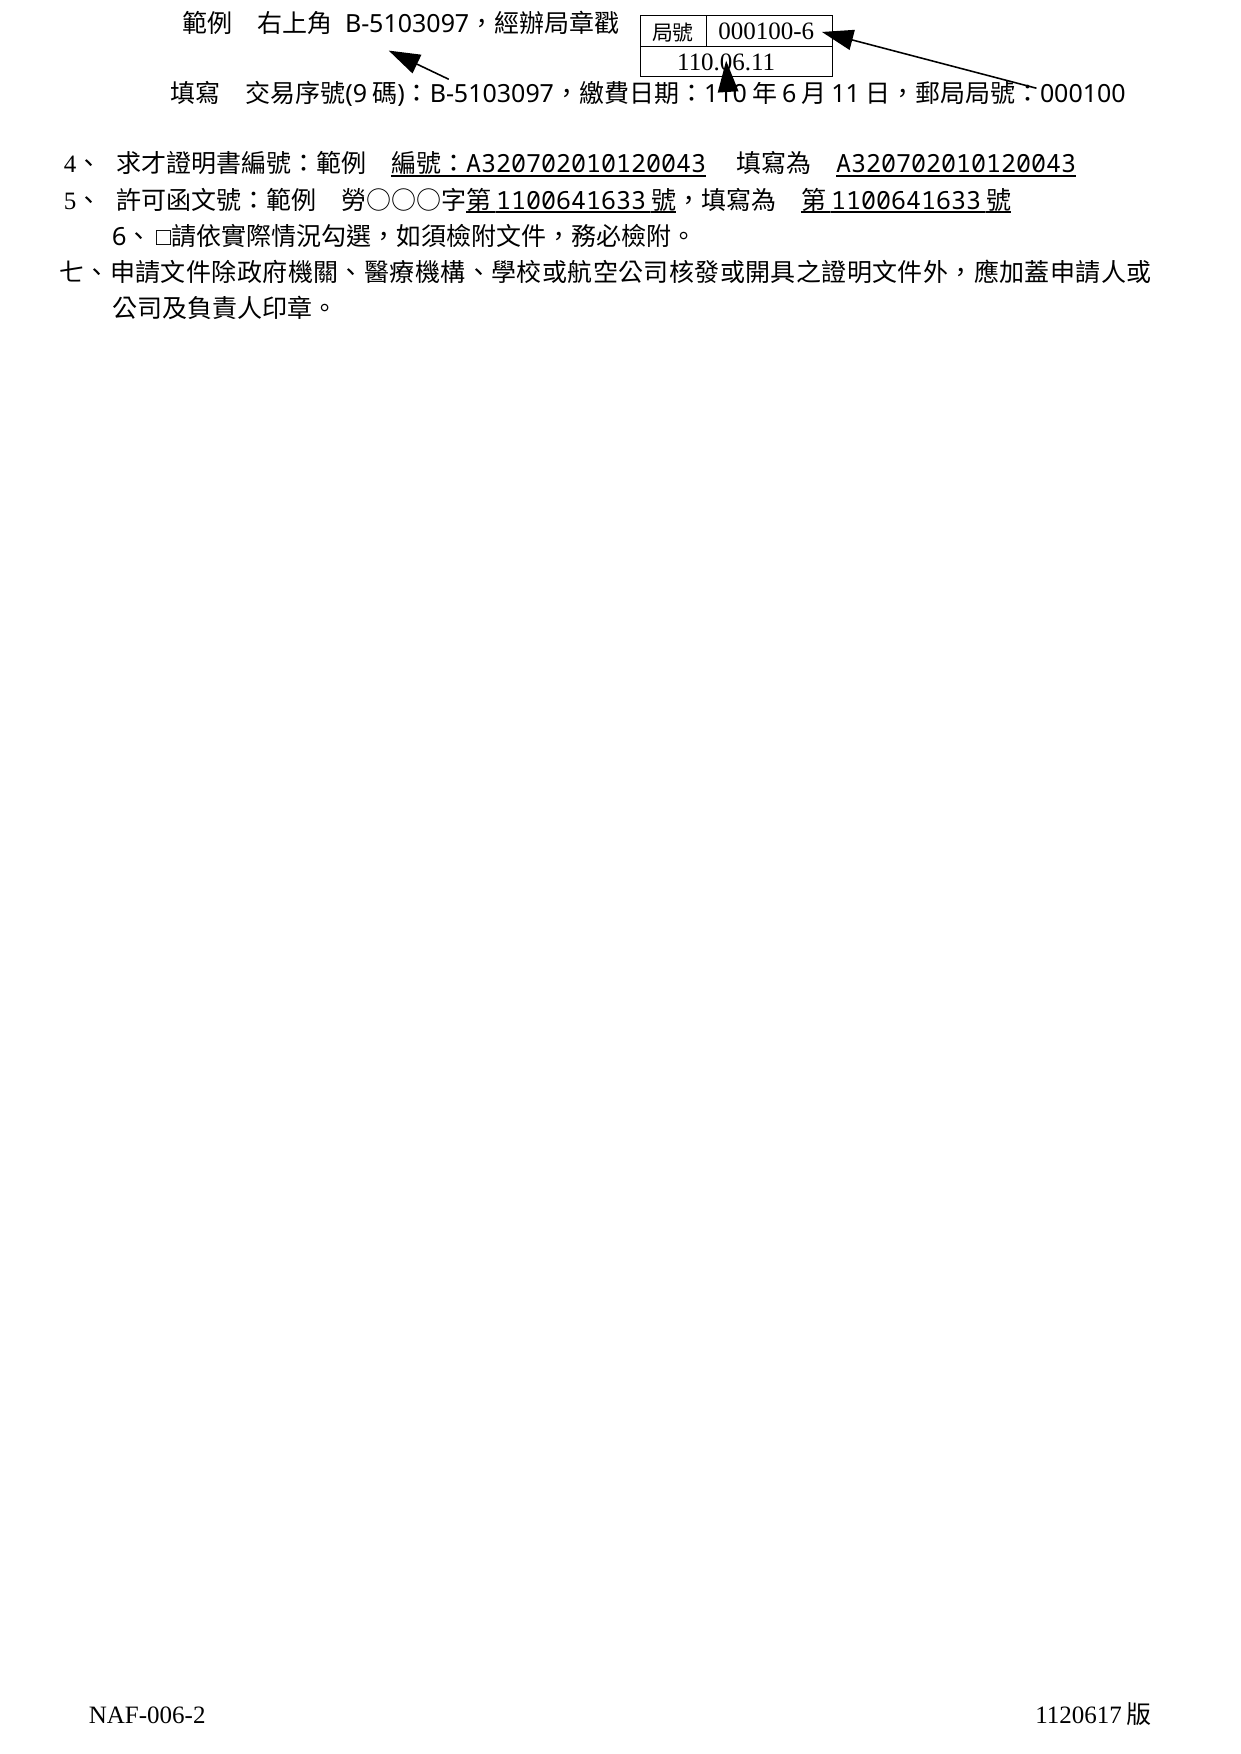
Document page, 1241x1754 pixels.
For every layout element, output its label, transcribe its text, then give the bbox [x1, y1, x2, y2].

text 七、申請文件除政府機關、醫療機構、學校或航空公司核發或開具之證明文件外，應加蓋申請人或公司及負責人印章。 [59, 253, 1152, 325]
list □請依實際情況勾選，如須檢附文件，務必檢附。 [112, 216, 1152, 253]
list 許可函文號：範例 勞○○○字第1100641633號，填寫為 第1100641633號 [64, 180, 1152, 216]
text 填寫 交易序號(9碼)：B-5103097，繳費日期：110年6月11日，郵局局號：000100 [95, 73, 1152, 110]
table_header 000100-6 [707, 16, 832, 46]
table_cell 110.06.11 [641, 47, 832, 76]
text 範例 右上角 B-5103097，經辦局章戳 [145, 3, 1152, 82]
table_header 局號 [641, 16, 706, 46]
list 求才證明書編號：範例 編號：A320702010120043 填寫為 A320702010120043 [64, 144, 1152, 180]
